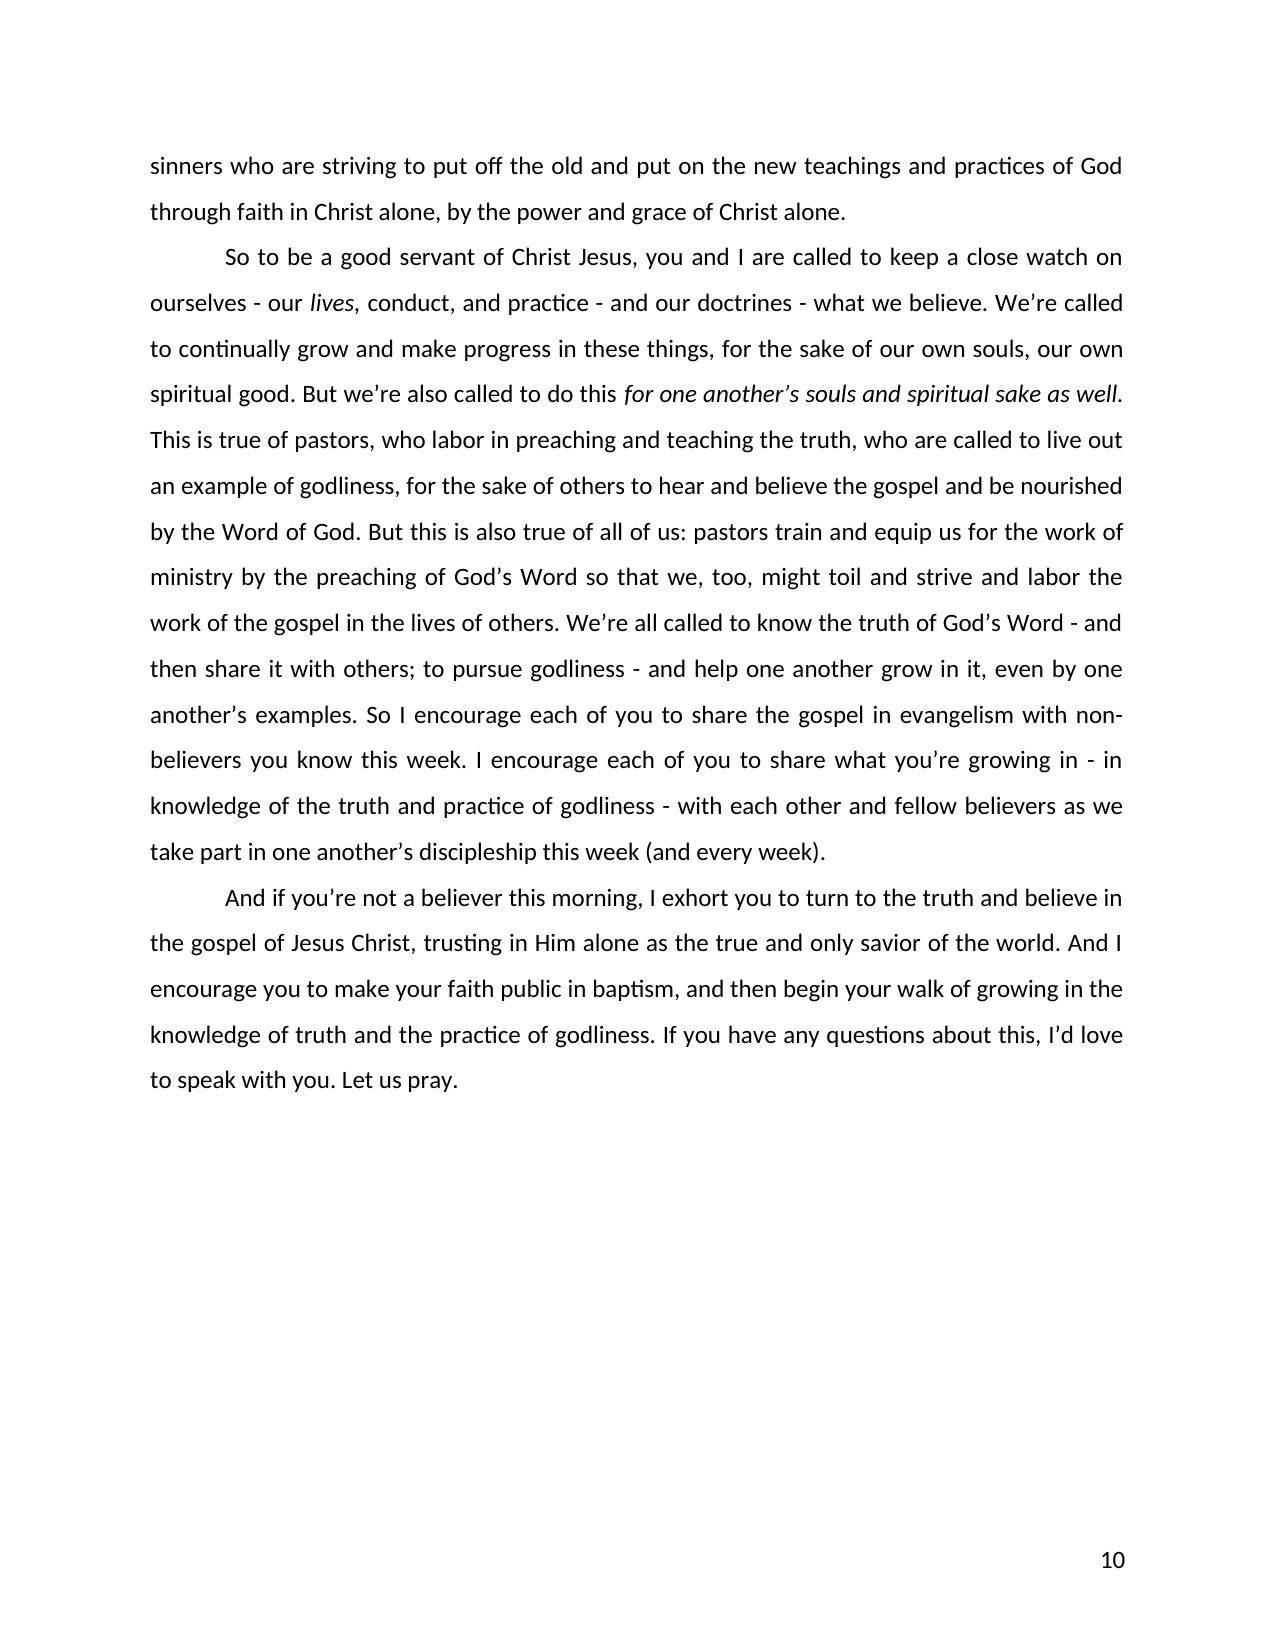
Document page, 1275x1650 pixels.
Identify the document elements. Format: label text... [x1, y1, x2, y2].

text sinners who are striving to put off the old and put on the new teachings and practices of God through faith in Christ alone, by the power and grace of Christ alone. [150, 150, 1125, 226]
text And if you’re not a believer this morning, I exhort you to turn to the truth and believe in the gospel of Jesus Christ, trusting in Him alone as the true and only savior of the world. And I encourage you to make your faith public in baptism, and then begin your walk of growing in the knowledge of truth and the practice of godliness. If you have any questions about this, I’d love to speak with you. Let us pray. [150, 882, 1125, 1095]
text So to be a good servant of Christ Jesus, you and I are called to keep a close watch on ourselves - our lives, conduct, and practice - and our doctrines - what we believe. We’re called to continually grow and make progress in these things, for the sake of our own souls, our own spiritual good. But we’re also called to do this for one another’s souls and spiritual sake as well. This is true of pastors, who labor in preaching and teaching the truth, who are called to live out an example of godliness, for the sake of others to hear and believe the gospel and be nourished by the Word of God. But this is also true of all of us: pastors train and equip us for the work of ministry by the preaching of God’s Word so that we, too, might toil and strive and labor the work of the gospel in the lives of others. We’re all called to know the truth of God’s Word - and then share it with others; to pursue godliness - and help one another grow in it, even by one another’s examples. So I encourage each of you to share the gospel in evangelism with non-believers you know this week. I encourage each of you to share what you’re growing in - in knowledge of the truth and practice of godliness - with each other and fellow believers as we take part in one another’s discipleship this week (and every week). [150, 241, 1125, 866]
